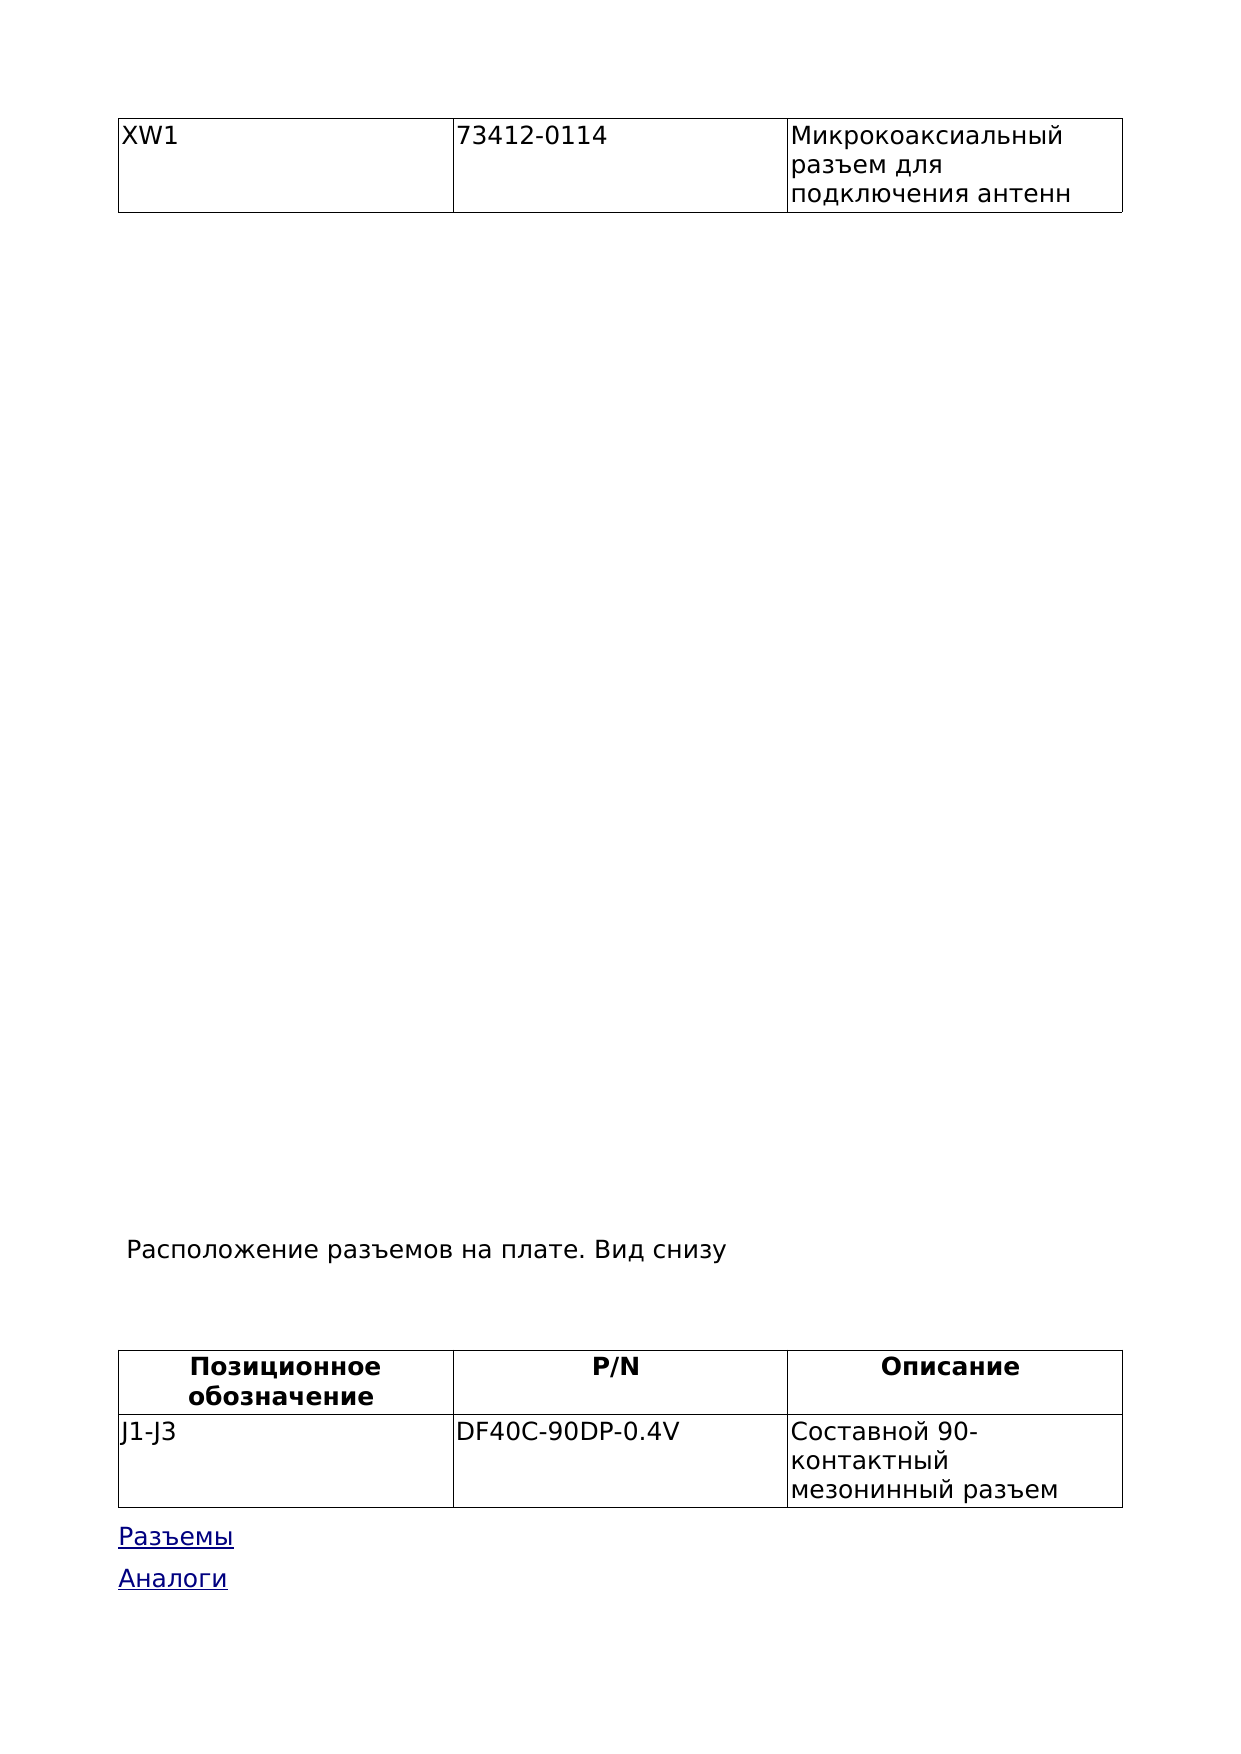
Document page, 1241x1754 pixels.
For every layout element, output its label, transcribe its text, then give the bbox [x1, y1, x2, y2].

table_header P/N [454, 1351, 787, 1414]
table_cell Составной 90-контактный мезонинный разъем [788, 1415, 1122, 1507]
text Расположение разъемов на плате. Вид снизу [118, 297, 1122, 1264]
table_cell 73412-0114 [454, 119, 787, 212]
table_header Позиционное обозначение [119, 1351, 453, 1414]
table_cell DF40C-90DP-0.4V [454, 1415, 787, 1507]
table_cell XW1 [119, 119, 453, 212]
text Аналоги [118, 1564, 1122, 1593]
table_cell Микрокоаксиальный разъем для подключения антенн [788, 119, 1122, 212]
table_header Описание [788, 1351, 1122, 1414]
table_cell J1-J3 [119, 1415, 453, 1507]
text Разъемы [118, 1522, 1122, 1551]
